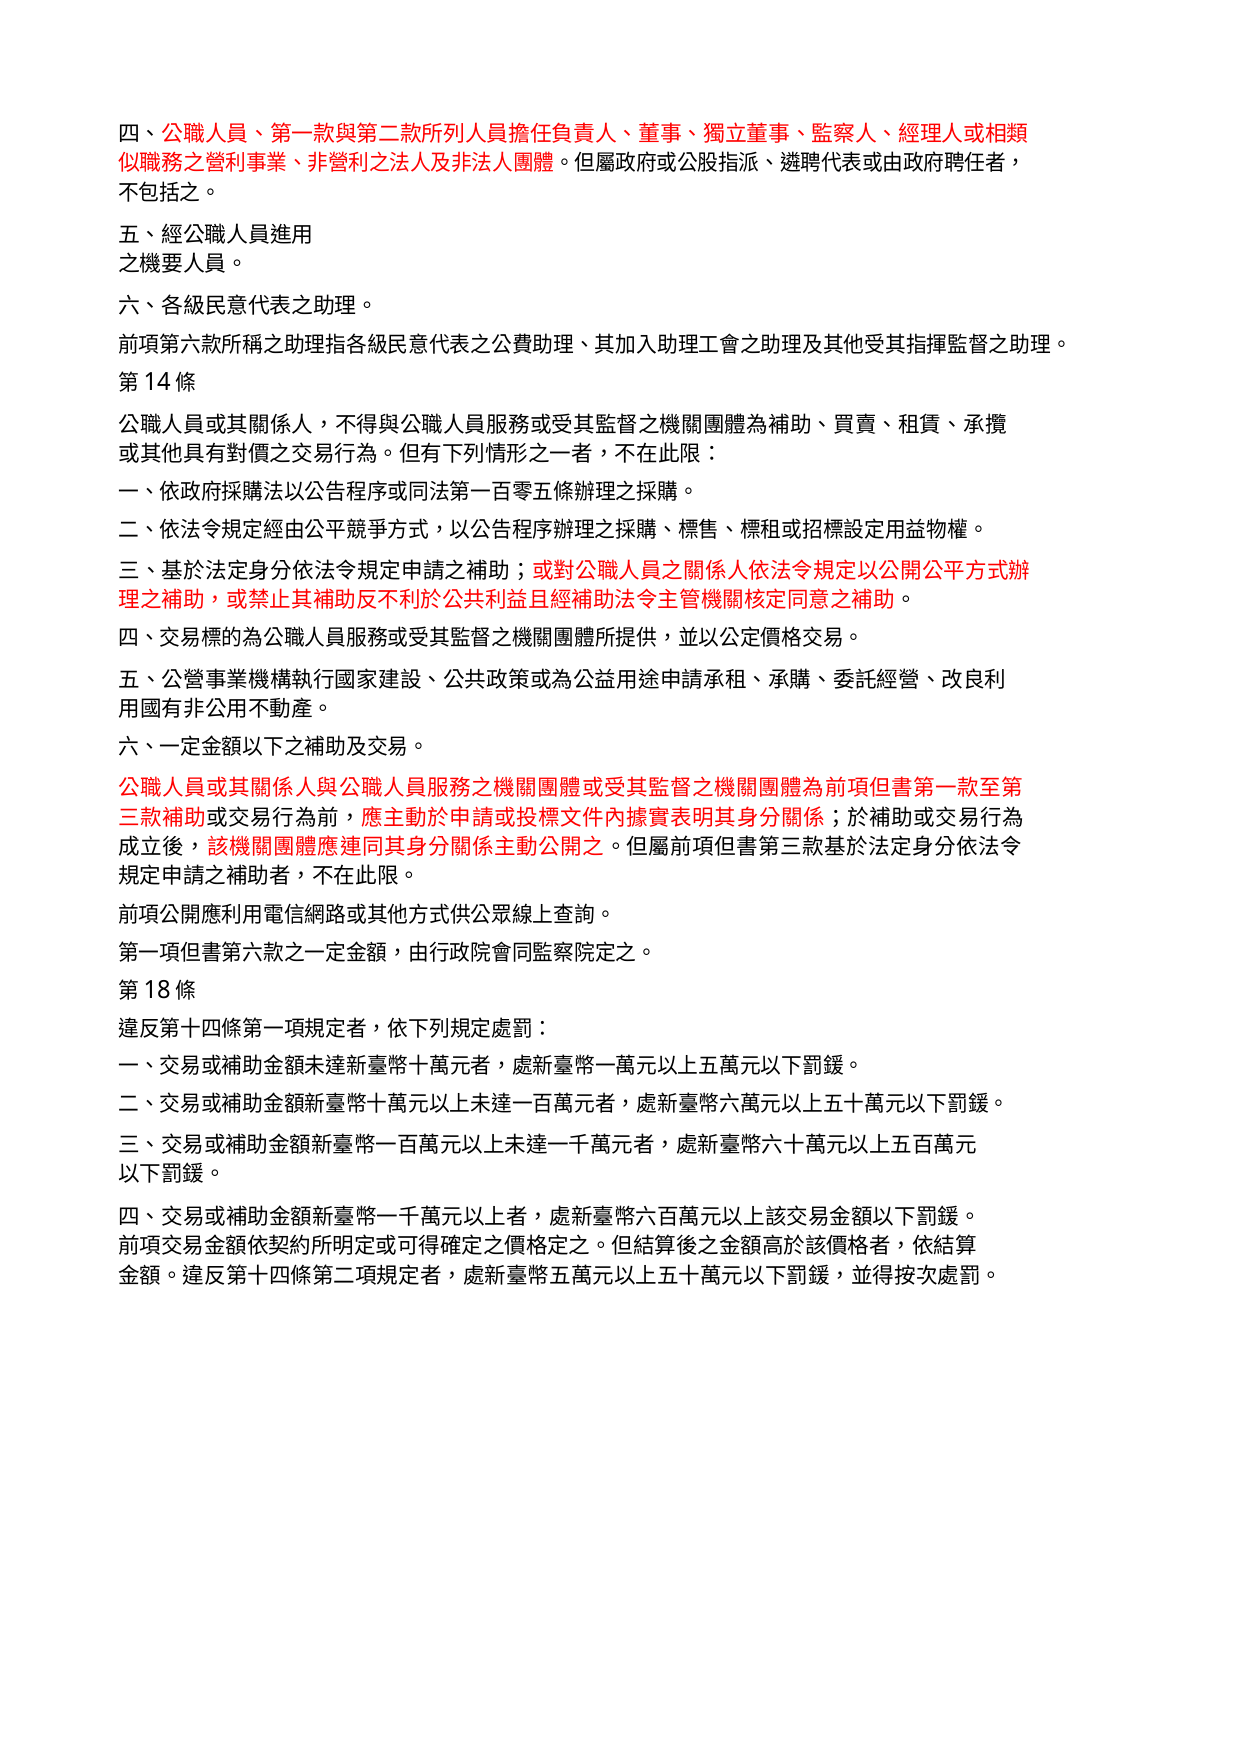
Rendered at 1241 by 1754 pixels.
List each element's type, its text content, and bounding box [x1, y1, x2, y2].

text 公職人員或其關係人與公職人員服務之機關團體或受其監督之機關團體為前項但書第一款至第三款補助或交易行為前，應主動於申請或投標文件內據實表明其身分關係；於補助或交易行為成立後，該機關團體應連同其身分關係主動公開之。但屬前項但書第三款基於法定身分依法令規定申請之補助者，不在此限。 [118, 772, 1023, 890]
text 五、公營事業機構執行國家建設、公共政策或為公益用途申請承租、承購、委託經營、改良利用國有非公用不動產。 [118, 664, 1022, 722]
text 二、依法令規定經由公平競爭方式，以公告程序辦理之採購、標售、標租或招標設定用益物權。 [118, 517, 1122, 542]
text 第18條 [118, 978, 1122, 1004]
text 前項第六款所稱之助理指各級民意代表之公費助理、其加入助理工會之助理及其他受其指揮監督之助理。 [118, 332, 1122, 357]
text 二、交易或補助金額新臺幣十萬元以上未達一百萬元者，處新臺幣六萬元以上五十萬元以下罰鍰。 [118, 1091, 1122, 1116]
text 一、依政府採購法以公告程序或同法第一百零五條辦理之採購。 [118, 480, 1122, 504]
text 三、基於法定身分依法令規定申請之補助；或對公職人員之關係人依法令規定以公開公平方式辦理之補助，或禁止其補助反不利於公共利益且經補助法令主管機關核定同意之補助。 [118, 555, 1044, 614]
text 四、交易或補助金額新臺幣一千萬元以上者，處新臺幣六百萬元以上該交易金額以下罰鍰。前項交易金額依契約所明定或可得確定之價格定之。但結算後之金額高於該價格者，依結算金額。違反第十四條第二項規定者，處新臺幣五萬元以上五十萬元以下罰鍰，並得按次處罰。 [118, 1201, 986, 1289]
text 五、經公職人員進用 之機要人員。 [118, 219, 362, 278]
text 第14條 [118, 370, 1122, 396]
text 公職人員或其關係人，不得與公職人員服務或受其監督之機關團體為補助、買賣、租賃、承攬或其他具有對價之交易行為。但有下列情形之一者，不在此限： [118, 409, 1022, 468]
text 三、交易或補助金額新臺幣一百萬元以上未達一千萬元者，處新臺幣六十萬元以上五百萬元以下罰鍰。 [118, 1129, 986, 1188]
text 第一項但書第六款之一定金額，由行政院會同監察院定之。 [118, 939, 1122, 965]
text 六、各級民意代表之助理。 [118, 290, 362, 320]
text 違反第十四條第一項規定者，依下列規定處罰： [118, 1016, 1122, 1041]
text 一、交易或補助金額未達新臺幣十萬元者，處新臺幣一萬元以上五萬元以下罰鍰。 [118, 1054, 1122, 1079]
text 四、交易標的為公職人員服務或受其監督之機關團體所提供，並以公定價格交易。 [118, 626, 1122, 651]
text 六、一定金額以下之補助及交易。 [118, 735, 1122, 759]
text 前項公開應利用電信網路或其他方式供公眾線上查詢。 [118, 903, 1122, 927]
text 四、公職人員、第一款與第二款所列人員擔任負責人、董事、獨立董事、監察人、經理人或相類似職務之營利事業、非營利之法人及非法人團體。但屬政府或公股指派、遴聘代表或由政府聘任者，不包括之。 [118, 118, 1044, 206]
